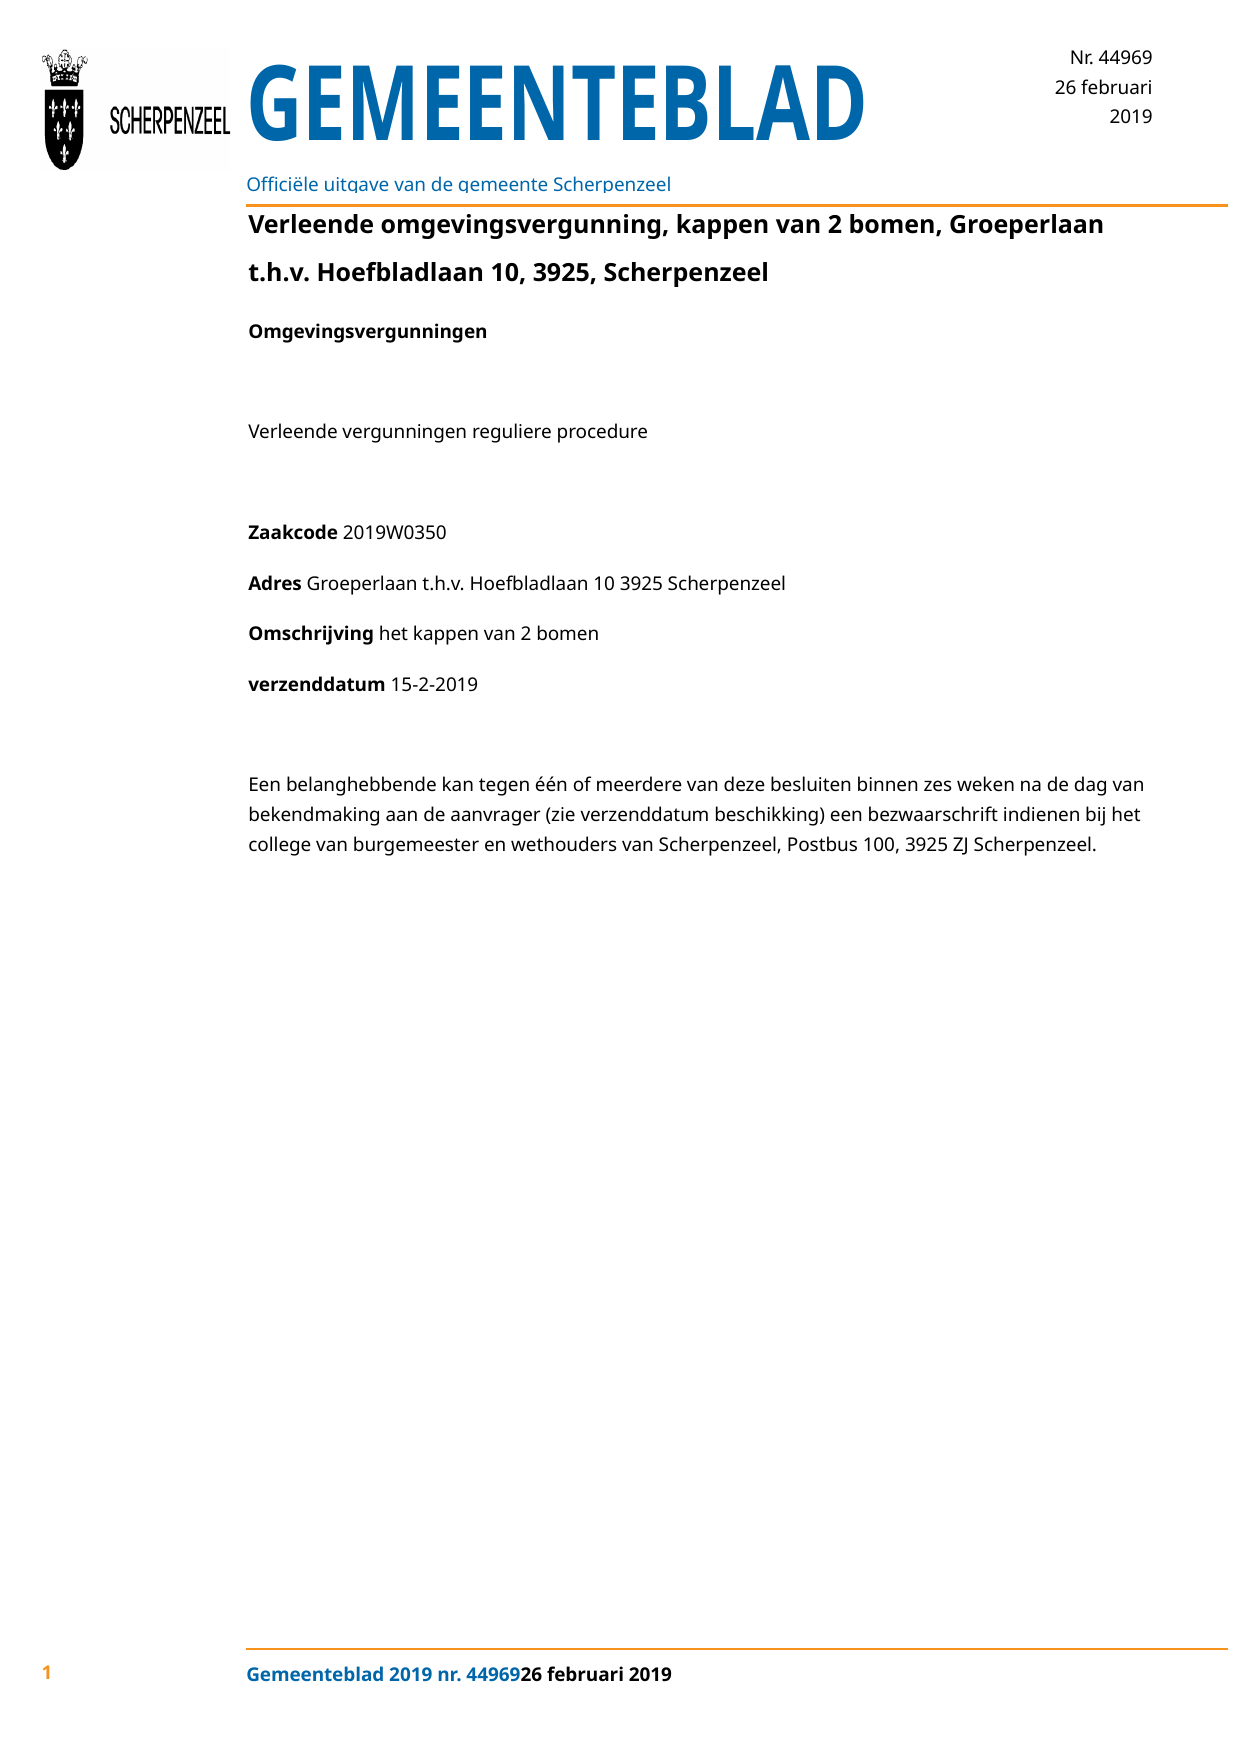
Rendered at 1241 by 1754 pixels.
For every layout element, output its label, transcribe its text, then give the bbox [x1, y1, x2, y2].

text Omgevingsvergunningen [248, 318, 1152, 344]
picture [41, 47, 231, 172]
text Verleende vergunningen reguliere procedure [248, 419, 1152, 444]
text Verleende omgevingsvergunning, kappen van 2 bomen, Groeperlaan t.h.v. Hoefbladlaan 10, 3925, Scherpenzeel [248, 207, 1152, 288]
text Omschrijving het kappen van 2 bomen [248, 620, 1152, 646]
text Zaakcode 2019W0350 [248, 519, 1152, 545]
text Een belanghebbende kan tegen één of meerdere van deze besluiten binnen zes weken na de dag van bekendmaking aan de aanvrager (zie verzenddatum beschikking) een bezwaarschrift indienen bij het college van burgemeester en wethouders van Scherpenzeel, Postbus 100, 3925 ZJ Scherpenzeel. [248, 772, 1152, 857]
text Adres Groeperlaan t.h.v. Hoefbladlaan 10 3925 Scherpenzeel [248, 570, 1152, 596]
text verzenddatum 15-2-2019 [248, 671, 1152, 697]
